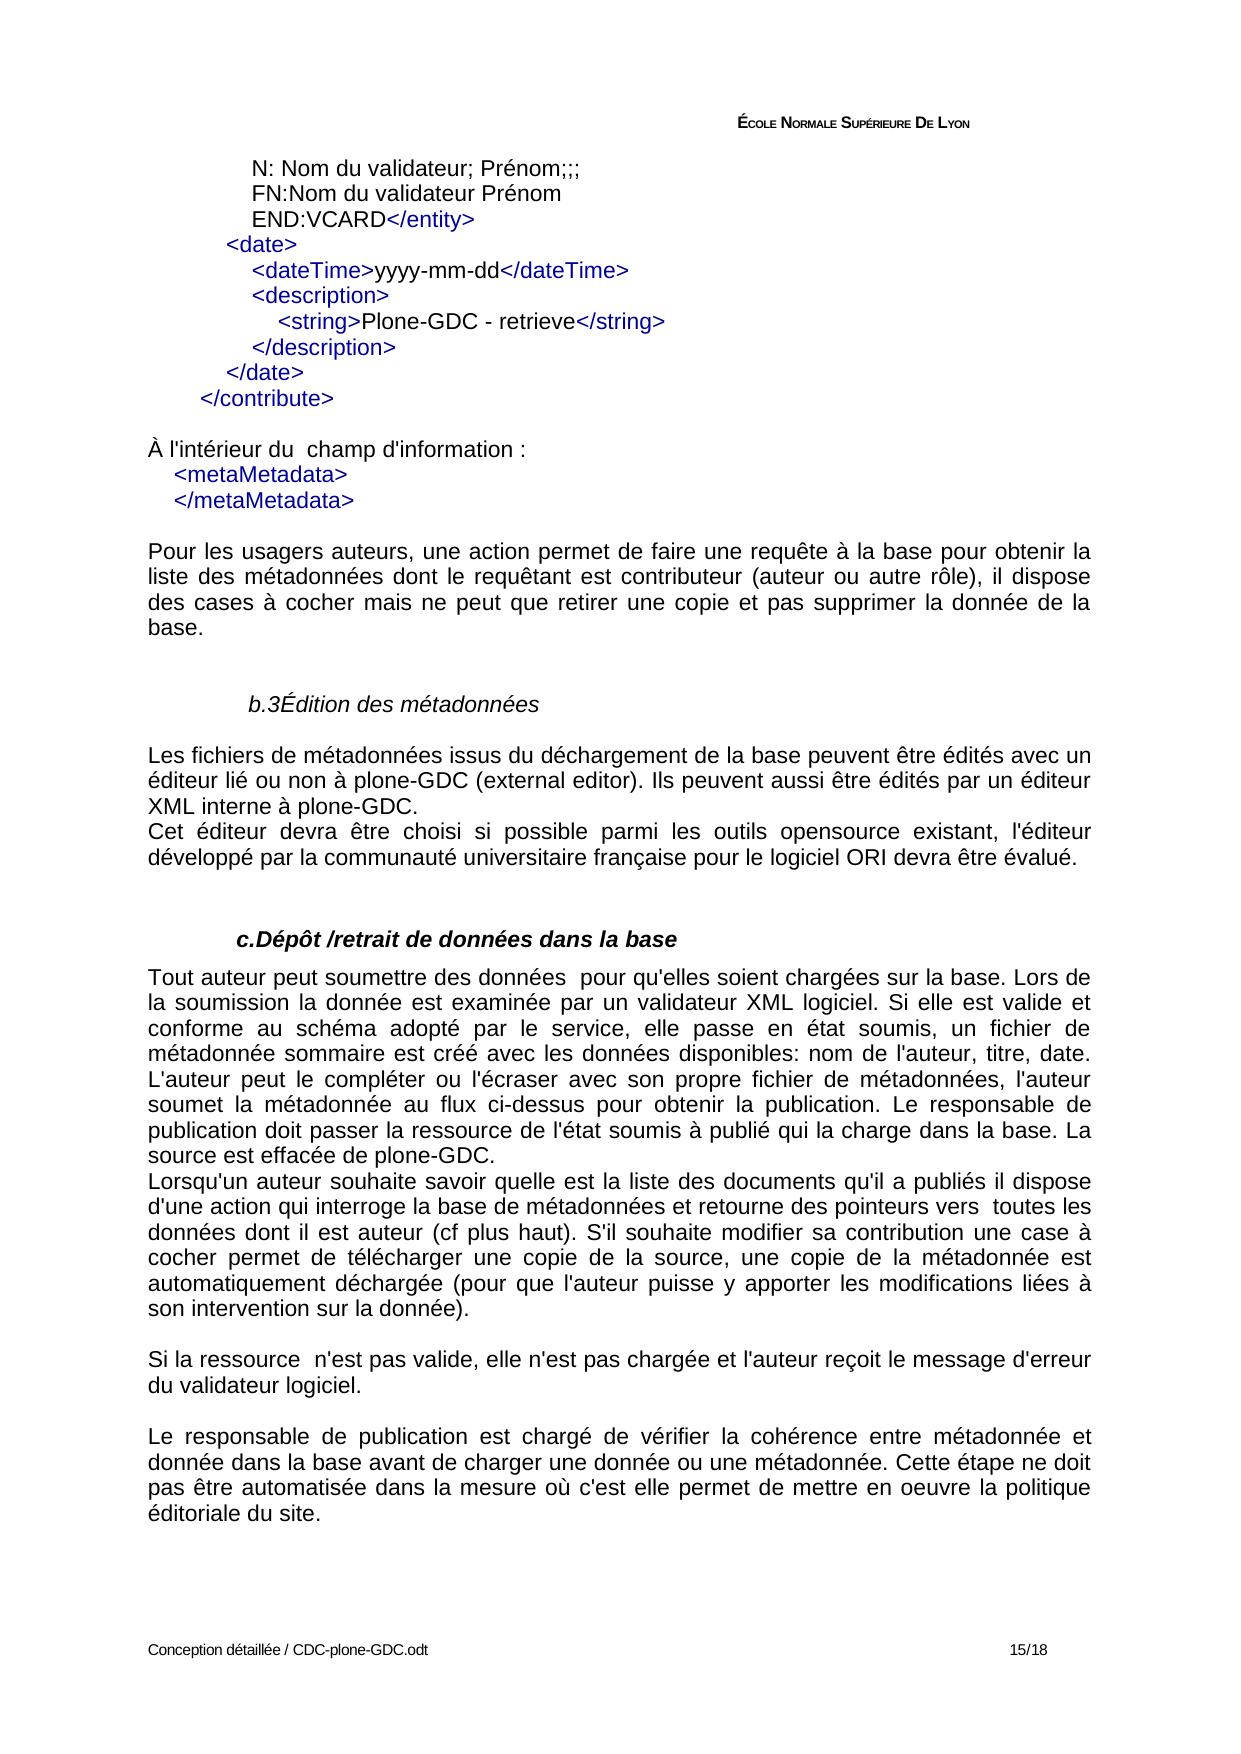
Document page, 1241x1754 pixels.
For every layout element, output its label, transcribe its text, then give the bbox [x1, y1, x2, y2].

text N: Nom du validateur; Prénom;;; FN:Nom du validateur Prénom END:VCARD</entity> <date> <dateTime>yyyy-mm-dd</dateTime> <description> <string>Plone-GDC - retrieve</string> </description> </date> </contribute> [148, 156, 1092, 411]
text Tout auteur peut soumettre des données pour qu'elles soient chargées sur la base. Lors de la soumission la donnée est examinée par un validateur XML logiciel. Si elle est valide et conforme au schéma adopté par le service, elle passe en état soumis, un fichier de métadonnée sommaire est créé avec les données disponibles: nom de l'auteur, titre, date. L'auteur peut le compléter ou l'écraser avec son propre fichier de métadonnées, l'auteur soumet la métadonnée au flux ci-dessus pour obtenir la publication. Le responsable de publication doit passer la ressource de l'état soumis à publié qui la charge dans la base. La source est effacée de plone-GDC. [148, 964, 1092, 1168]
text À l'intérieur du champ d'information : <metaMetadata> </metaMetadata> [148, 436, 1092, 513]
text Cet éditeur devra être choisi si possible parmi les outils opensource existant, l'éditeur développé par la communauté universitaire française pour le logiciel ORI devra être évalué. [148, 819, 1092, 870]
subtitle Dépôt /retrait de données dans la base [236, 926, 1092, 952]
text Lorsqu'un auteur souhaite savoir quelle est la liste des documents qu'il a publiés il dispose d'une action qui interroge la base de métadonnées et retourne des pointeurs vers toutes les données dont il est auteur (cf plus haut). S'il souhaite modifier sa contribution une case à cocher permet de télécharger une copie de la source, une copie de la métadonnée est automatiquement déchargée (pour que l'auteur puisse y apporter les modifications liées à son intervention sur la donnée). [148, 1168, 1092, 1322]
text Le responsable de publication est chargé de vérifier la cohérence entre métadonnée et donnée dans la base avant de charger une donnée ou une métadonnée. Cette étape ne doit pas être automatisée dans la mesure où c'est elle permet de mettre en oeuvre la politique éditoriale du site. [148, 1424, 1092, 1526]
text Si la ressource n'est pas valide, elle n'est pas chargée et l'auteur reçoit le message d'erreur du validateur logiciel. [148, 1347, 1092, 1398]
subtitle Édition des métadonnées [248, 691, 1092, 717]
text Pour les usagers auteurs, une action permet de faire une requête à la base pour obtenir la liste des métadonnées dont le requêtant est contributeur (auteur ou autre rôle), il dispose des cases à cocher mais ne peut que retirer une copie et pas supprimer la donnée de la base. [148, 538, 1092, 640]
text Les fichiers de métadonnées issus du déchargement de la base peuvent être édités avec un éditeur lié ou non à plone-GDC (external editor). Ils peuvent aussi être édités par un éditeur XML interne à plone-GDC. [148, 742, 1092, 819]
